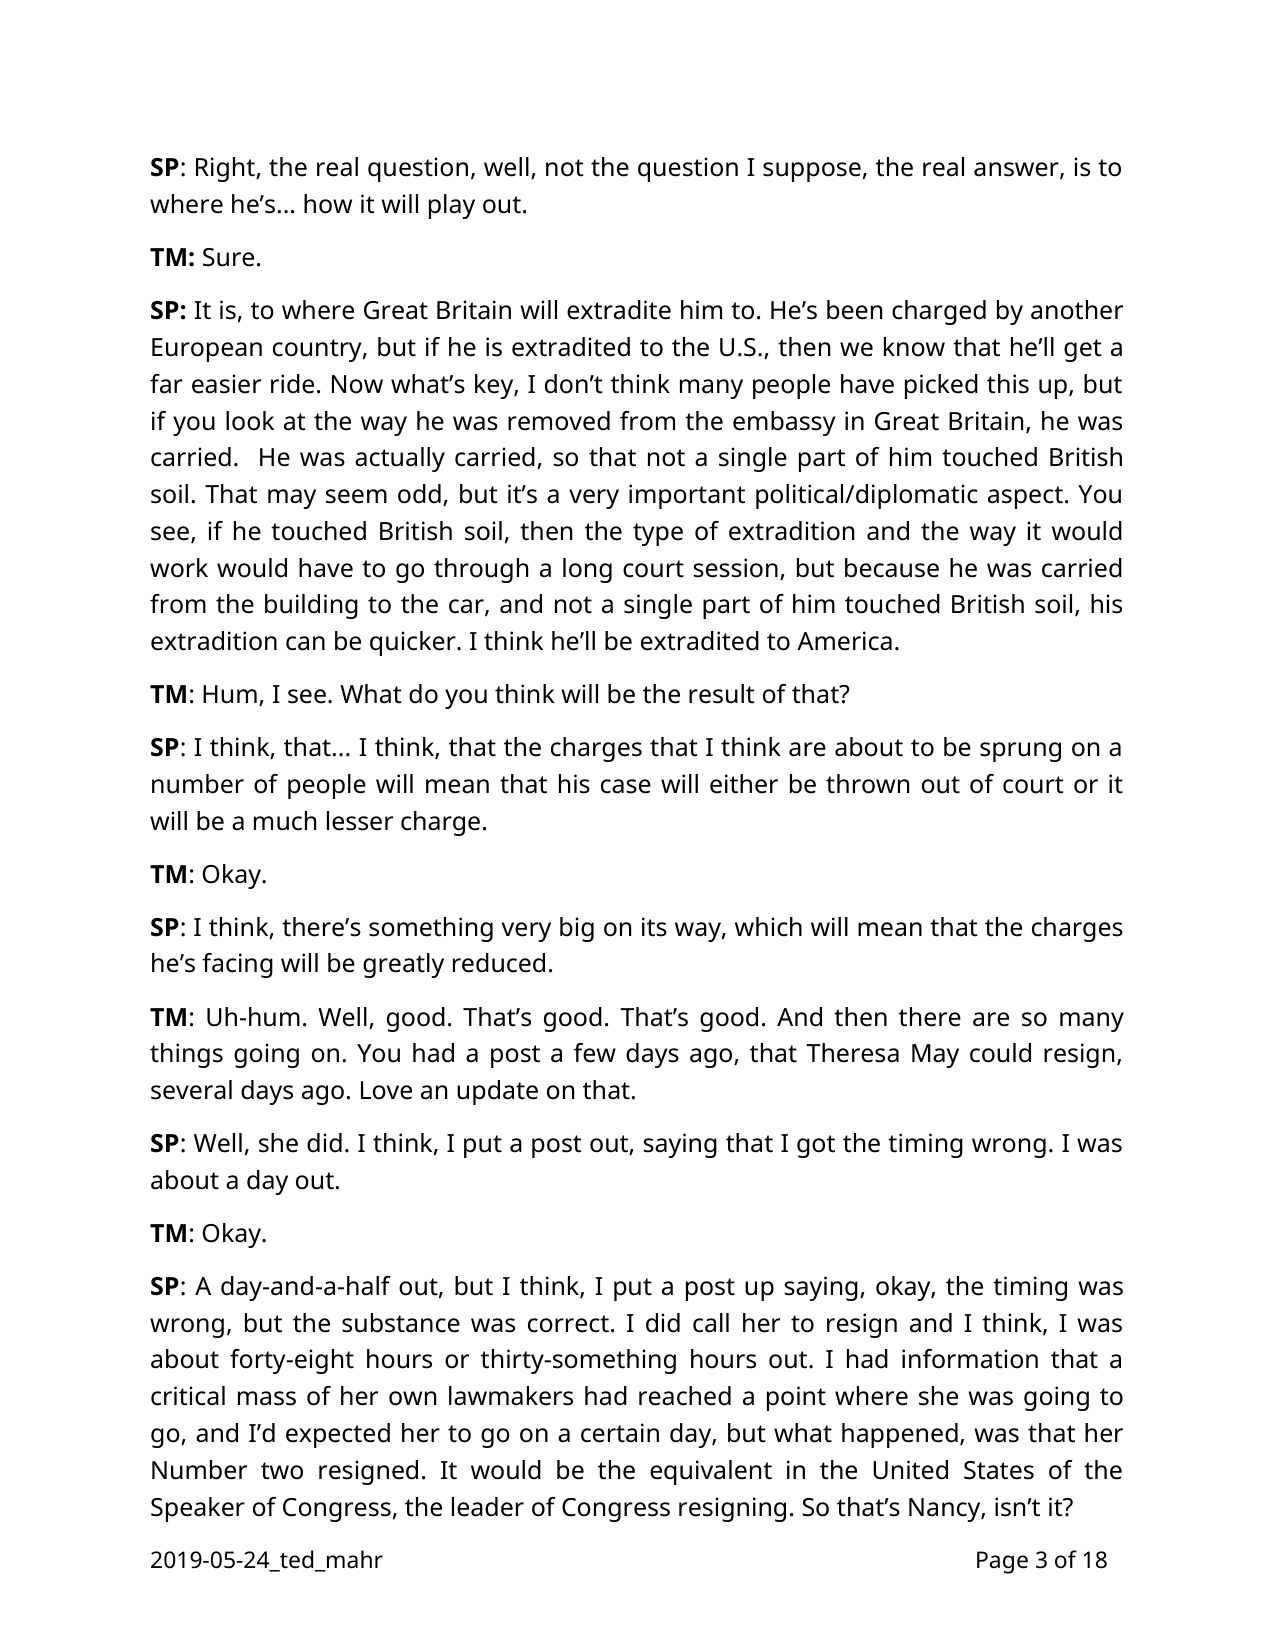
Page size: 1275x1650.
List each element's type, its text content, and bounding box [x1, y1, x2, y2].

text TM: Okay. [150, 856, 1125, 890]
text TM: Okay. [150, 1216, 1125, 1249]
text SP: Well, she did. I think, I put a post out, saying that I got the timing wrong. I was about a day out. [150, 1126, 1125, 1197]
text SP: A day-and-a-half out, but I think, I put a post up saying, okay, the timing was wrong, but the substance was correct. I did call her to resign and I think, I was about forty-eight hours or thirty-something hours out. I had information that a critical mass of her own lawmakers had reached a point where she was going to go, and I’d expected her to go on a certain day, but what happened, was that her Number two resigned. It would be the equivalent in the United States of the Speaker of Congress, the leader of Congress resigning. So that’s Nancy, isn’t it? [150, 1268, 1125, 1523]
text SP: I think, there’s something very big on its way, which will mean that the charges he’s facing will be greatly reduced. [150, 909, 1125, 980]
text TM: Hum, I see. What do you think will be the result of that? [150, 677, 1125, 711]
text TM: Uh-hum. Well, good. That’s good. That’s good. And then there are so many things going on. You had a post a few days ago, that Theresa May could resign, several days ago. Love an update on that. [150, 999, 1125, 1107]
text SP: It is, to where Great Britain will extradite him to. He’s been charged by another European country, but if he is extradited to the U.S., then we know that he’ll get a far easier ride. Now what’s key, I don’t think many people have picked this up, but if you look at the way he was removed from the embassy in Great Britain, he was carried. He was actually carried, so that not a single part of him touched British soil. That may seem odd, but it’s a very important political/diplomatic aspect. You see, if he touched British soil, then the type of extradition and the way it would work would have to go through a long court session, but because he was carried from the building to the car, and not a single part of him touched British soil, his extradition can be quicker. I think he’ll be extradited to America. [150, 293, 1125, 658]
text TM: Sure. [150, 240, 1125, 274]
text SP: Right, the real question, well, not the question I suppose, the real answer, is to where he’s... how it will play out. [150, 150, 1125, 221]
text SP: I think, that... I think, that the charges that I think are about to be sprung on a number of people will mean that his case will either be thrown out of court or it will be a much lesser charge. [150, 730, 1125, 837]
